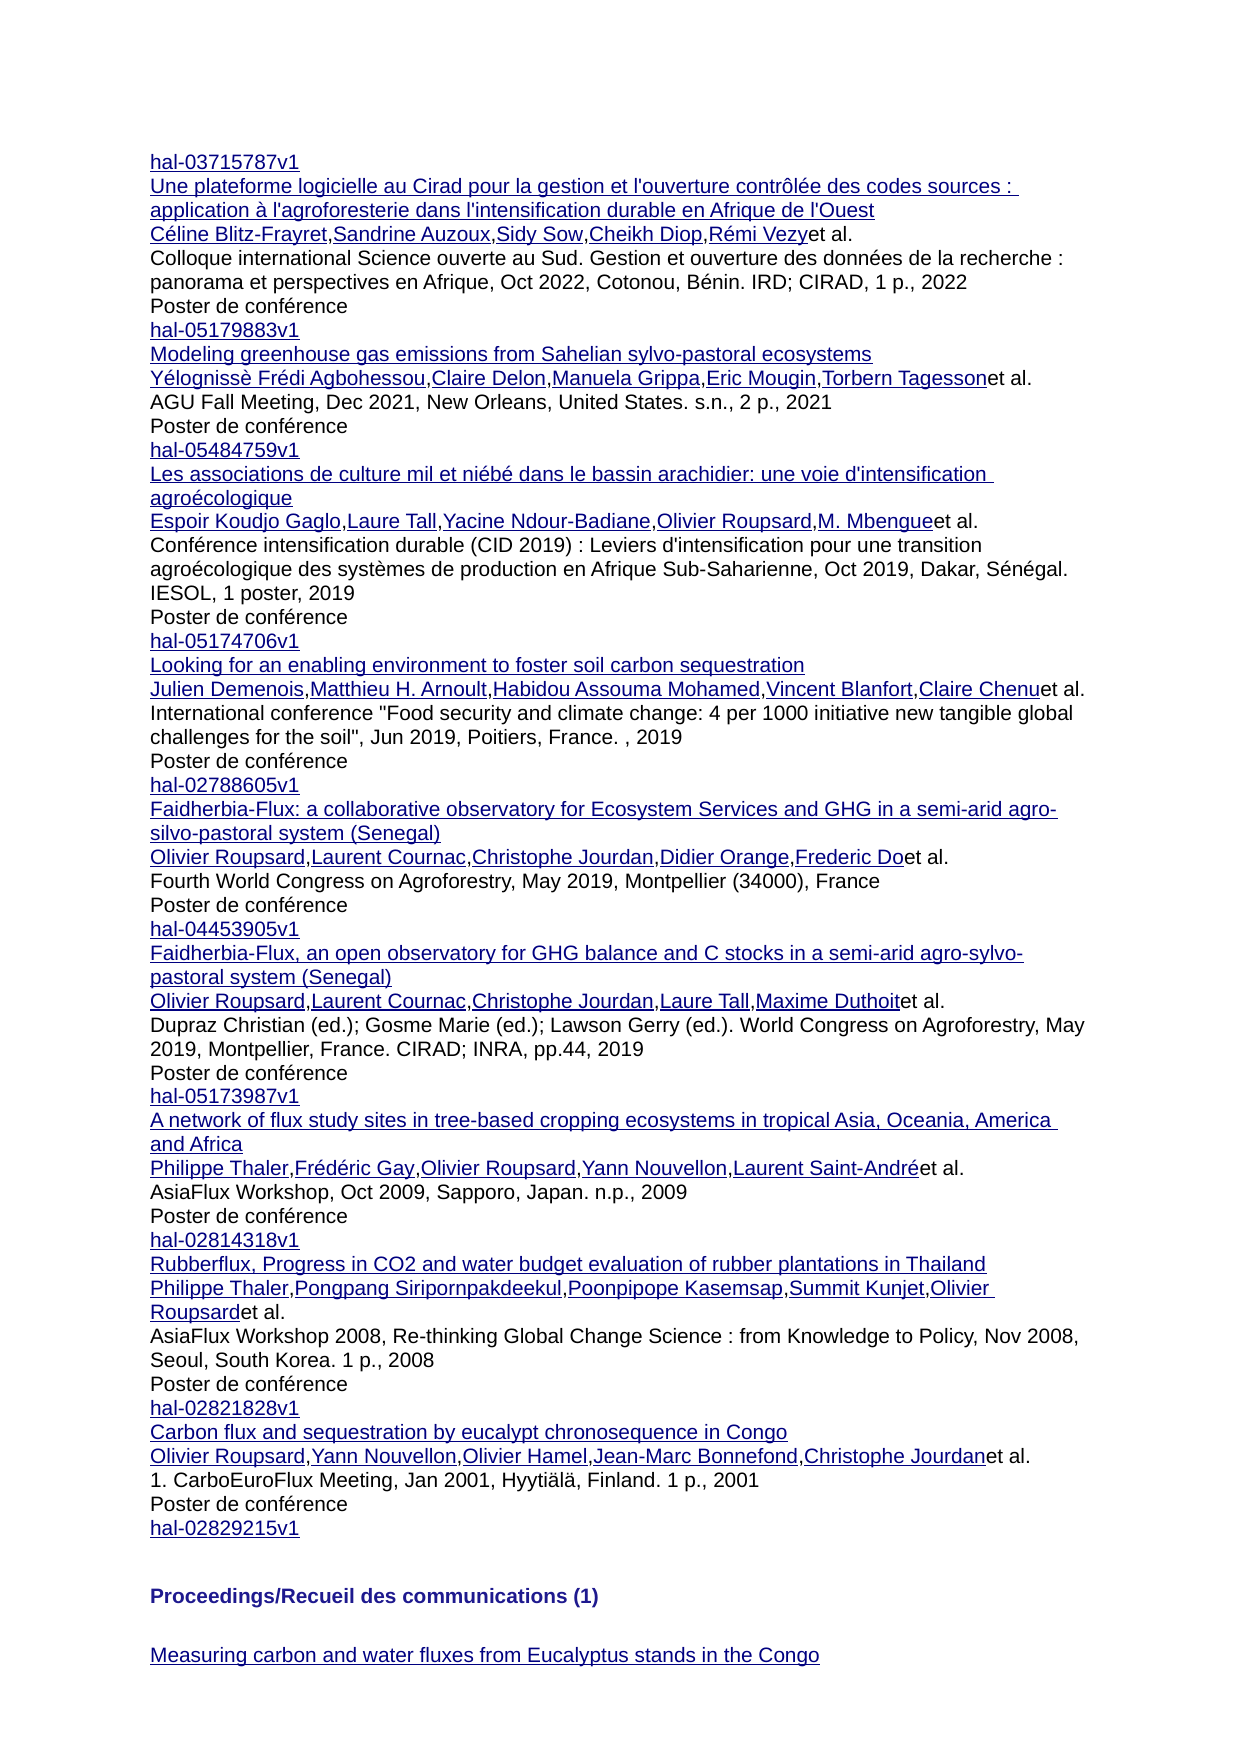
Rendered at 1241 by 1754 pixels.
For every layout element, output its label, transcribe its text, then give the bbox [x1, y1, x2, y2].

table_cell Faidherbia-Flux: a collaborative observatory for Ecosystem Services and GHG in a semi-arid agro-silvo-pastoral system (Senegal) Olivier Roupsard,Laurent Cournac,Christophe Jourdan,Didier Orange,Frederic Doet al. Fourth World Congress on Agroforestry, May 2019, Montpellier (34000), France Poster de conférence hal-04453905v1 [150, 797, 1090, 941]
table_header Measuring carbon and water fluxes from Eucalyptus stands in the Congo [150, 1643, 1090, 1667]
table_cell Les associations de culture mil et niébé dans le bassin arachidier: une voie d'intensification agroécologique Espoir Koudjo Gaglo,Laure Tall,Yacine Ndour-Badiane,Olivier Roupsard,M. Mbengueet al. Conférence intensification durable (CID 2019) : Leviers d'intensification pour une transition agroécologique des systèmes de production en Afrique Sub-Saharienne, Oct 2019, Dakar, Sénégal. IESOL, 1 poster, 2019 Poster de conférence hal-05174706v1 [150, 461, 1090, 653]
table_cell Looking for an enabling environment to foster soil carbon sequestration Julien Demenois,Matthieu H. Arnoult,Habidou Assouma Mohamed,Vincent Blanfort,Claire Chenuet al. International conference "Food security and climate change: 4 per 1000 initiative new tangible global challenges for the soil", Jun 2019, Poitiers, France. , 2019 Poster de conférence hal-02788605v1 [150, 653, 1090, 797]
table_cell Carbon flux and sequestration by eucalypt chronosequence in Congo Olivier Roupsard,Yann Nouvellon,Olivier Hamel,Jean-Marc Bonnefond,Christophe Jourdanet al. 1. CarboEuroFlux Meeting, Jan 2001, Hyytiälä, Finland. 1 p., 2001 Poster de conférence hal-02829215v1 [150, 1420, 1090, 1539]
table_cell Faidherbia-Flux, an open observatory for GHG balance and C stocks in a semi-arid agro-sylvo-pastoral system (Senegal) Olivier Roupsard,Laurent Cournac,Christophe Jourdan,Laure Tall,Maxime Duthoitet al. Dupraz Christian (ed.); Gosme Marie (ed.); Lawson Gerry (ed.). World Congress on Agroforestry, May 2019, Montpellier, France. CIRAD; INRA, pp.44, 2019 Poster de conférence hal-05173987v1 [150, 941, 1090, 1108]
table_cell A network of flux study sites in tree-based cropping ecosystems in tropical Asia, Oceania, America and Africa Philippe Thaler,Frédéric Gay,Olivier Roupsard,Yann Nouvellon,Laurent Saint-Andréet al. AsiaFlux Workshop, Oct 2009, Sapporo, Japan. n.p., 2009 Poster de conférence hal-02814318v1 [150, 1108, 1090, 1252]
table_cell hal-03715787v1 [150, 150, 1090, 174]
table_cell Une plateforme logicielle au Cirad pour la gestion et l'ouverture contrôlée des codes sources : application à l'agroforesterie dans l'intensification durable en Afrique de l'Ouest Céline Blitz-Frayret,Sandrine Auzoux,Sidy Sow,Cheikh Diop,Rémi Vezyet al. Colloque international Science ouverte au Sud. Gestion et ouverture des données de la recherche : panorama et perspectives en Afrique, Oct 2022, Cotonou, Bénin. IRD; CIRAD, 1 p., 2022 Poster de conférence hal-05179883v1 [150, 174, 1090, 342]
table_cell Rubberflux, Progress in CO2 and water budget evaluation of rubber plantations in Thailand Philippe Thaler,Pongpang Siripornpakdeekul,Poonpipope Kasemsap,Summit Kunjet,Olivier Roupsardet al. AsiaFlux Workshop 2008, Re-thinking Global Change Science : from Knowledge to Policy, Nov 2008, Seoul, South Korea. 1 p., 2008 Poster de conférence hal-02821828v1 [150, 1252, 1090, 1420]
table_cell Modeling greenhouse gas emissions from Sahelian sylvo-pastoral ecosystems Yélognissè Frédi Agbohessou,Claire Delon,Manuela Grippa,Eric Mougin,Torbern Tagessonet al. AGU Fall Meeting, Dec 2021, New Orleans, United States. s.n., 2 p., 2021 Poster de conférence hal-05484759v1 [150, 342, 1090, 461]
subtitle Proceedings/Recueil des communications (1) [150, 1584, 1090, 1608]
